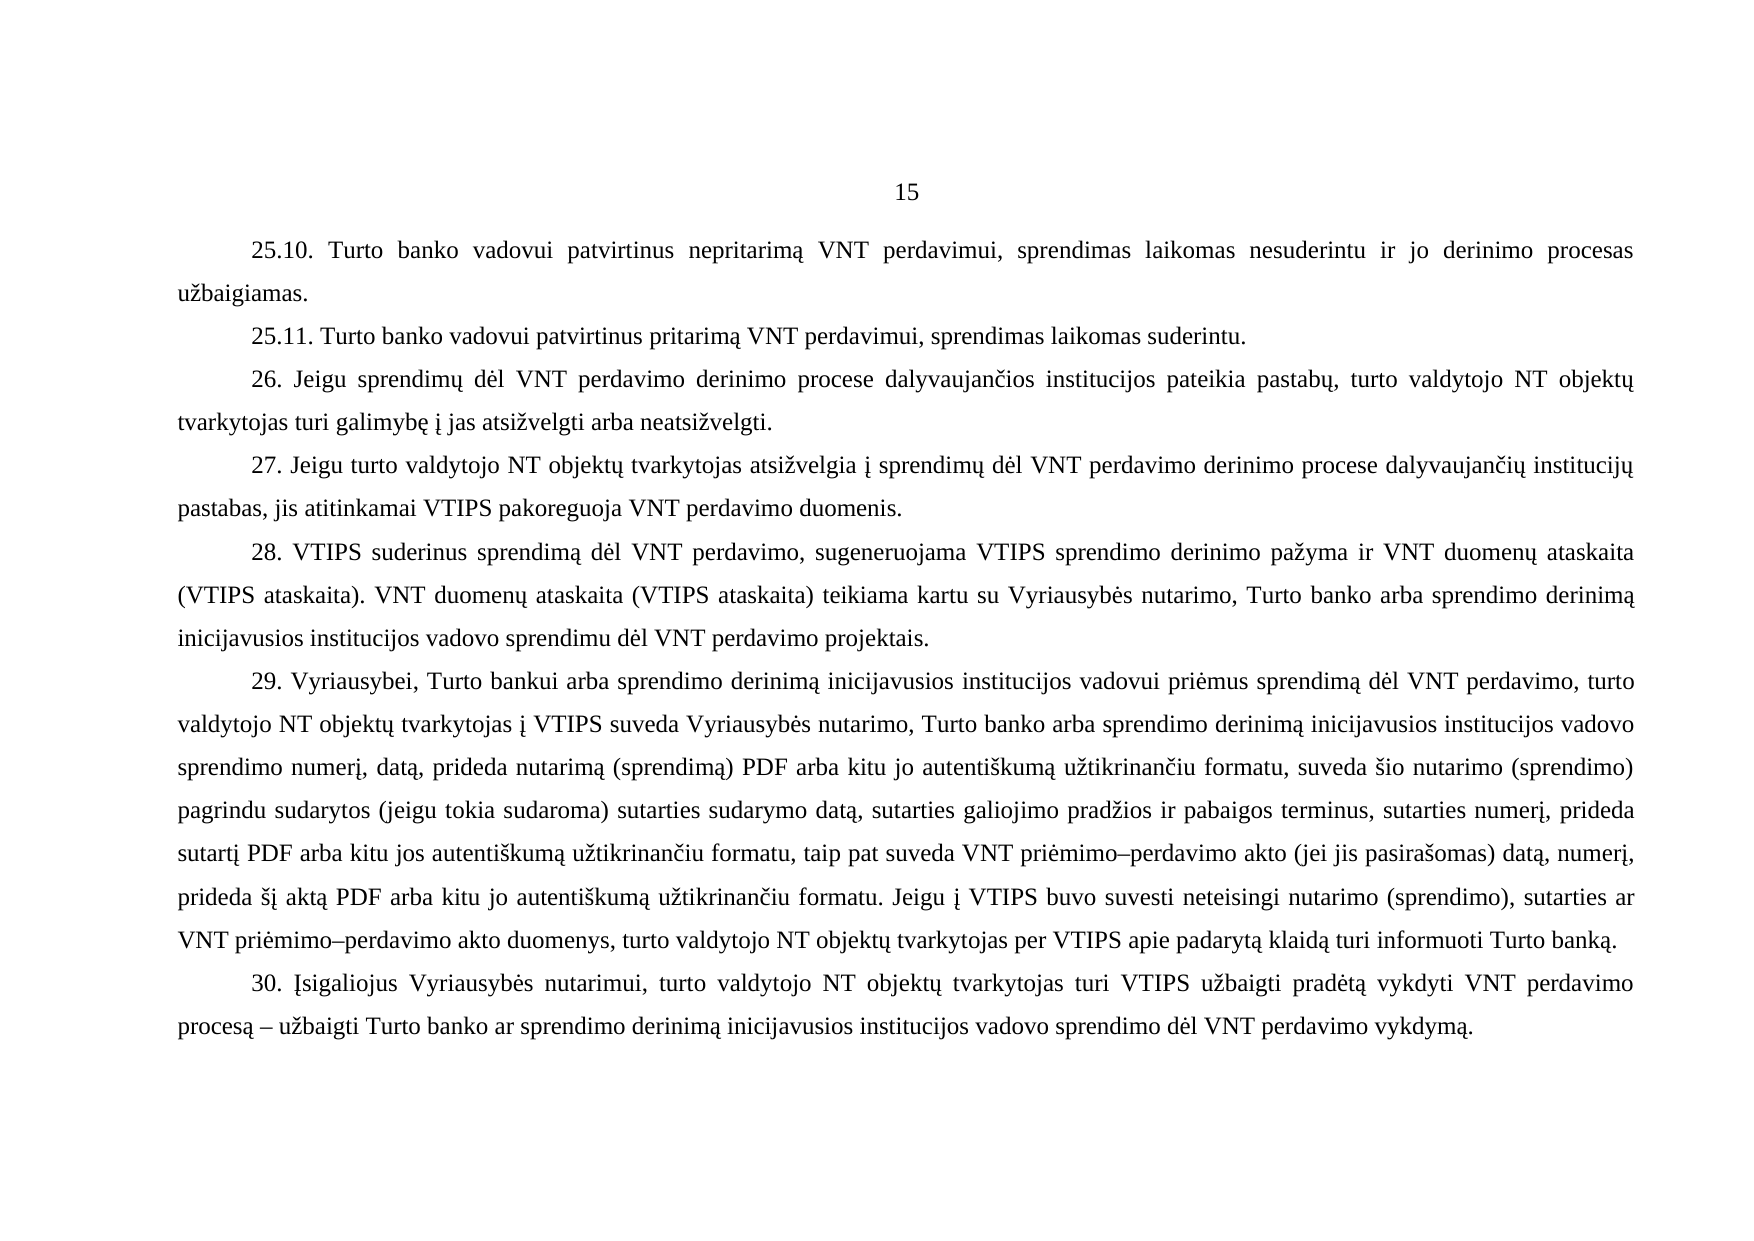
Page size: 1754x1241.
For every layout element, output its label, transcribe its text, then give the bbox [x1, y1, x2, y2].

text 27. Jeigu turto valdytojo NT objektų tvarkytojas atsižvelgia į sprendimų dėl VNT perdavimo derinimo procese dalyvaujančių institucijų pastabas, jis atitinkamai VTIPS pakoreguoja VNT perdavimo duomenis. [177, 450, 1636, 522]
text 26. Jeigu sprendimų dėl VNT perdavimo derinimo procese dalyvaujančios institucijos pateikia pastabų, turto valdytojo NT objektų tvarkytojas turi galimybę į jas atsižvelgti arba neatsižvelgti. [177, 364, 1636, 436]
text 30. Įsigaliojus Vyriausybės nutarimui, turto valdytojo NT objektų tvarkytojas turi VTIPS užbaigti pradėtą vykdyti VNT perdavimo procesą – užbaigti Turto banko ar sprendimo derinimą inicijavusios institucijos vadovo sprendimo dėl VNT perdavimo vykdymą. [177, 968, 1636, 1040]
text 28. VTIPS suderinus sprendimą dėl VNT perdavimo, sugeneruojama VTIPS sprendimo derinimo pažyma ir VNT duomenų ataskaita (VTIPS ataskaita). VNT duomenų ataskaita (VTIPS ataskaita) teikiama kartu su Vyriausybės nutarimo, Turto banko arba sprendimo derinimą inicijavusios institucijos vadovo sprendimu dėl VNT perdavimo projektais. [177, 537, 1636, 652]
text 25.10. Turto banko vadovui patvirtinus nepritarimą VNT perdavimui, sprendimas laikomas nesuderintu ir jo derinimo procesas užbaigiamas. [177, 235, 1636, 307]
text 29. Vyriausybei, Turto bankui arba sprendimo derinimą inicijavusios institucijos vadovui priėmus sprendimą dėl VNT perdavimo, turto valdytojo NT objektų tvarkytojas į VTIPS suveda Vyriausybės nutarimo, Turto banko arba sprendimo derinimą inicijavusios institucijos vadovo sprendimo numerį, datą, prideda nutarimą (sprendimą) PDF arba kitu jo autentiškumą užtikrinančiu formatu, suveda šio nutarimo (sprendimo) pagrindu sudarytos (jeigu tokia sudaroma) sutarties sudarymo datą, sutarties galiojimo pradžios ir pabaigos terminus, sutarties numerį, prideda sutartį PDF arba kitu jos autentiškumą užtikrinančiu formatu, taip pat suveda VNT priėmimo–perdavimo akto (jei jis pasirašomas) datą, numerį, prideda šį aktą PDF arba kitu jo autentiškumą užtikrinančiu formatu. Jeigu į VTIPS buvo suvesti neteisingi nutarimo (sprendimo), sutarties ar VNT priėmimo–perdavimo akto duomenys, turto valdytojo NT objektų tvarkytojas per VTIPS apie padarytą klaidą turi informuoti Turto banką. [177, 666, 1636, 953]
text 25.11. Turto banko vadovui patvirtinus pritarimą VNT perdavimui, sprendimas laikomas suderintu. [177, 321, 1636, 350]
